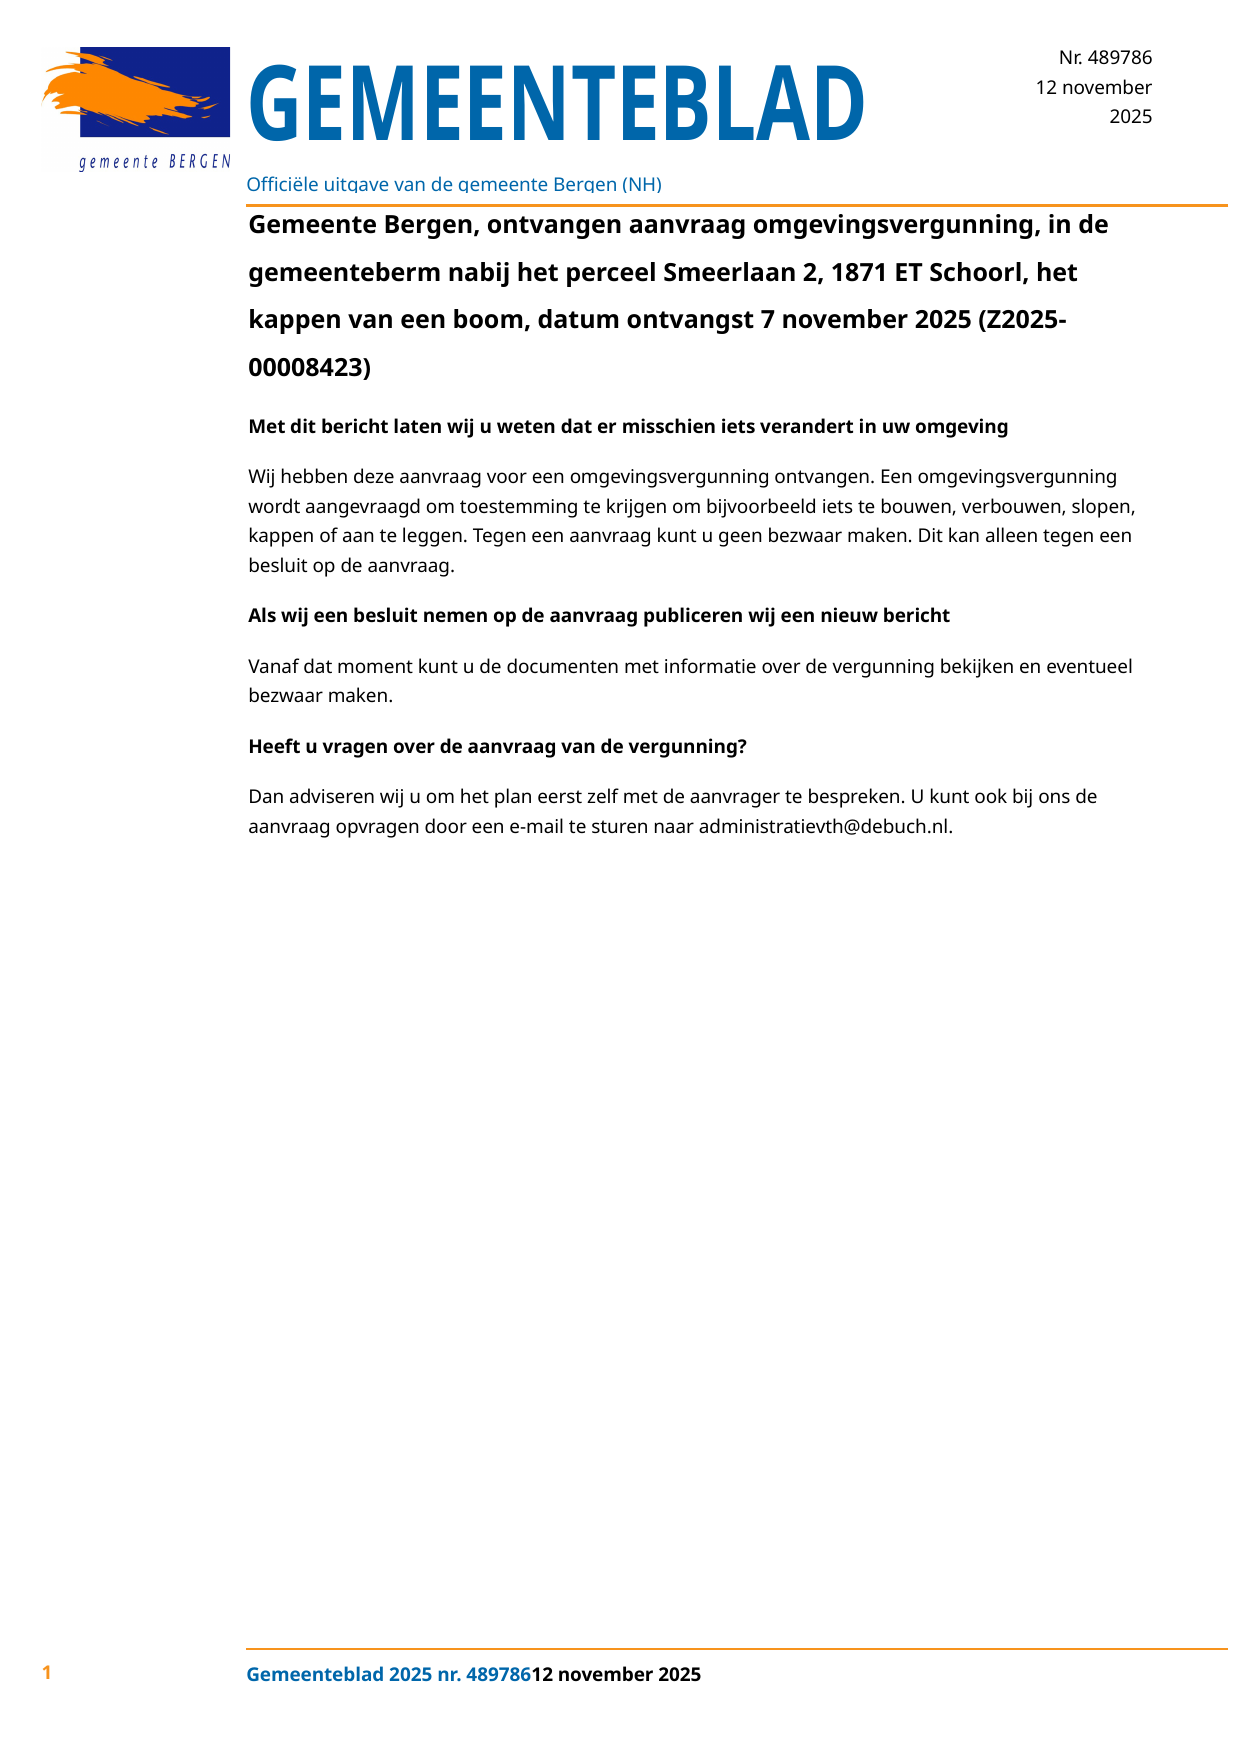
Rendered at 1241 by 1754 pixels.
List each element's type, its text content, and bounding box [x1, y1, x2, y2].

text Als wij een besluit nemen op de aanvraag publiceren wij een nieuw bericht [248, 603, 1152, 628]
text Wij hebben deze aanvraag voor een omgevingsvergunning ontvangen. Een omgevingsvergunning wordt aangevraagd om toestemming te krijgen om bijvoorbeeld iets te bouwen, verbouwen, slopen, kappen of aan te leggen. Tegen een aanvraag kunt u geen bezwaar maken. Dit kan alleen tegen een besluit op de aanvraag. [248, 463, 1152, 578]
text Dan adviseren wij u om het plan eerst zelf met de aanvrager te bespreken. U kunt ook bij ons de aanvraag opvragen door een e-mail te sturen naar administratievth@debuch.nl. [248, 783, 1152, 839]
picture [41, 47, 231, 172]
text Met dit bericht laten wij u weten dat er misschien iets verandert in uw omgeving [248, 413, 1152, 439]
text Heeft u vragen over de aanvraag van de vergunning? [248, 733, 1152, 759]
text Gemeente Bergen, ontvangen aanvraag omgevingsvergunning, in de gemeenteberm nabij het perceel Smeerlaan 2, 1871 ET Schoorl, het kappen van een boom, datum ontvangst 7 november 2025 (Z2025-00008423) [248, 207, 1152, 384]
text Vanaf dat moment kunt u de documenten met informatie over de vergunning bekijken en eventueel bezwaar maken. [248, 653, 1152, 708]
